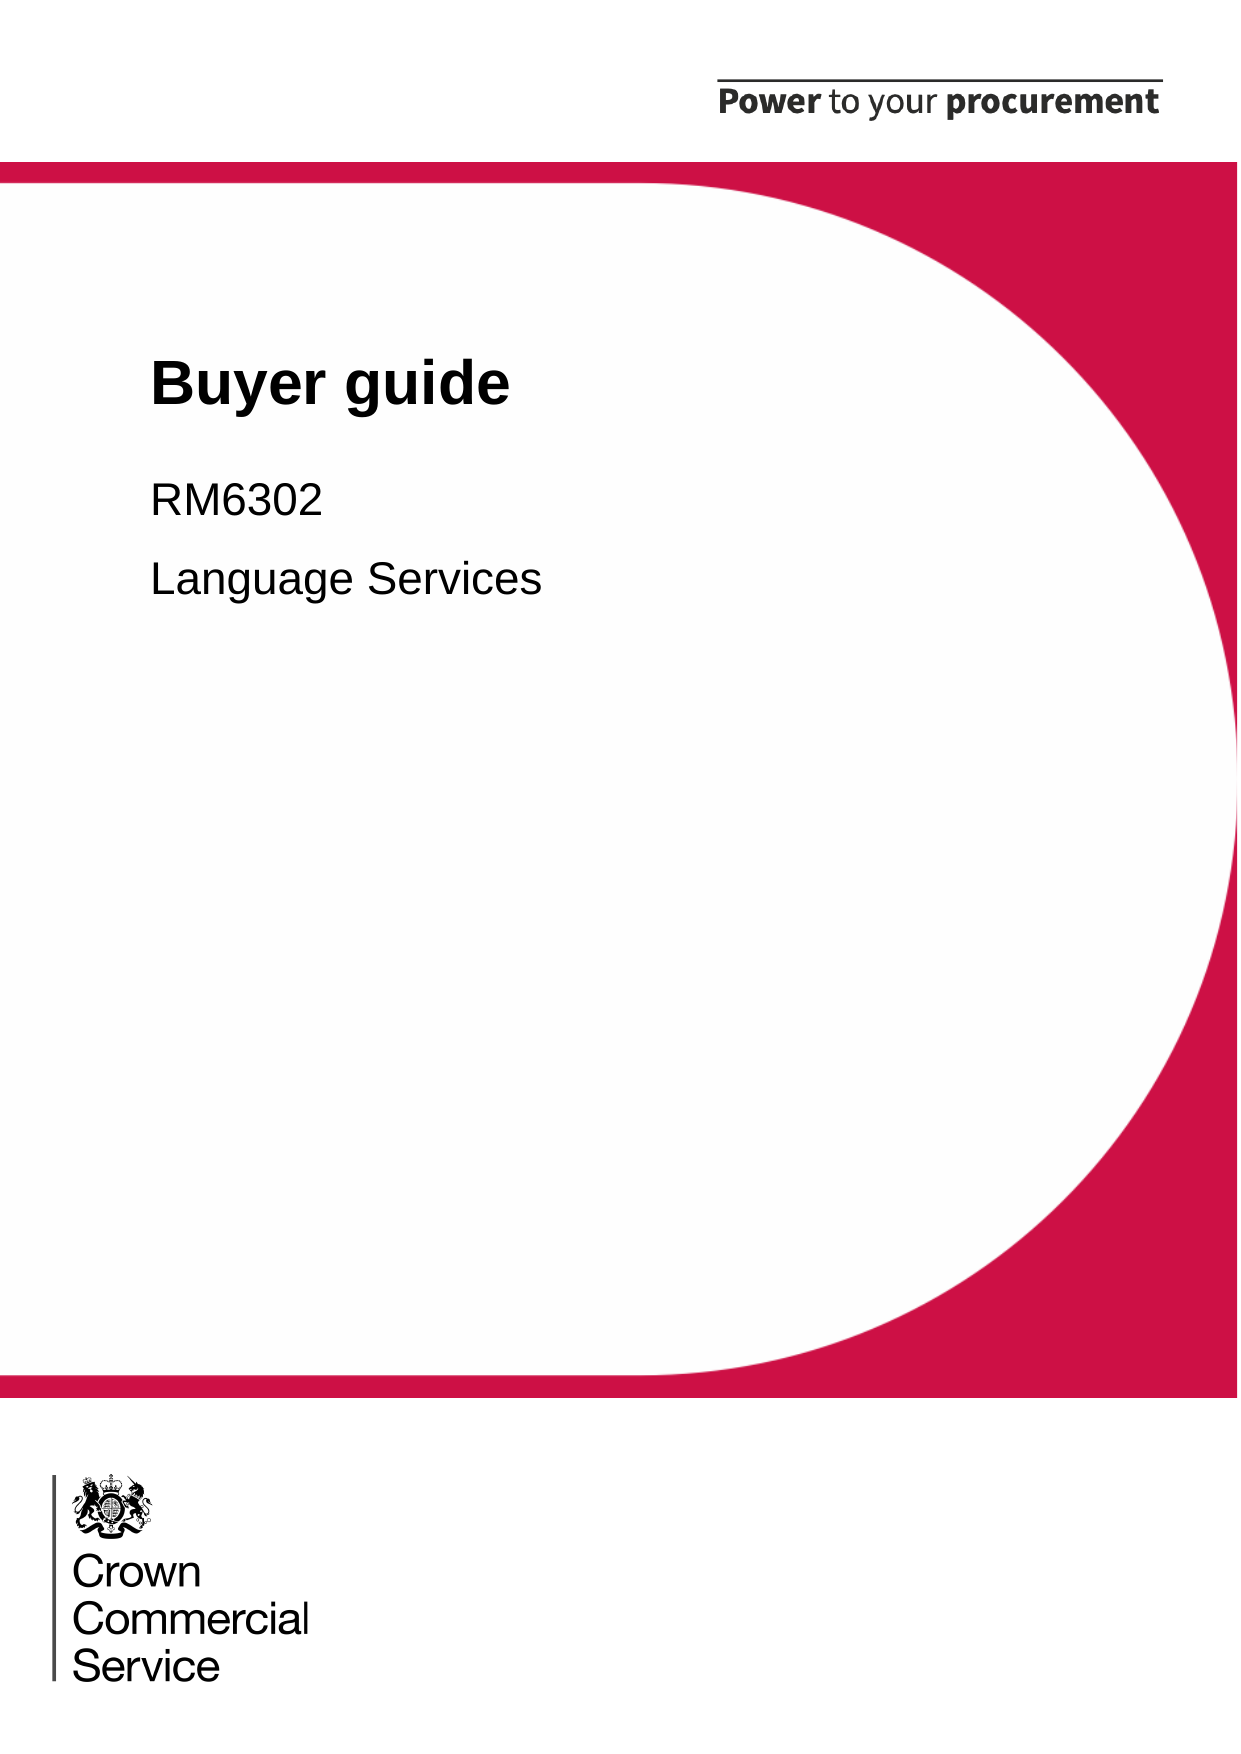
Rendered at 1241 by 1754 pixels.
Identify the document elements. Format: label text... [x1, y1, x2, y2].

picture [0, 162, 1238, 1398]
title Buyer guide [150, 346, 1090, 417]
picture [714, 76, 1166, 123]
title RM6302 [150, 472, 1090, 525]
picture [52, 1474, 308, 1682]
title Language Services [150, 551, 1090, 604]
